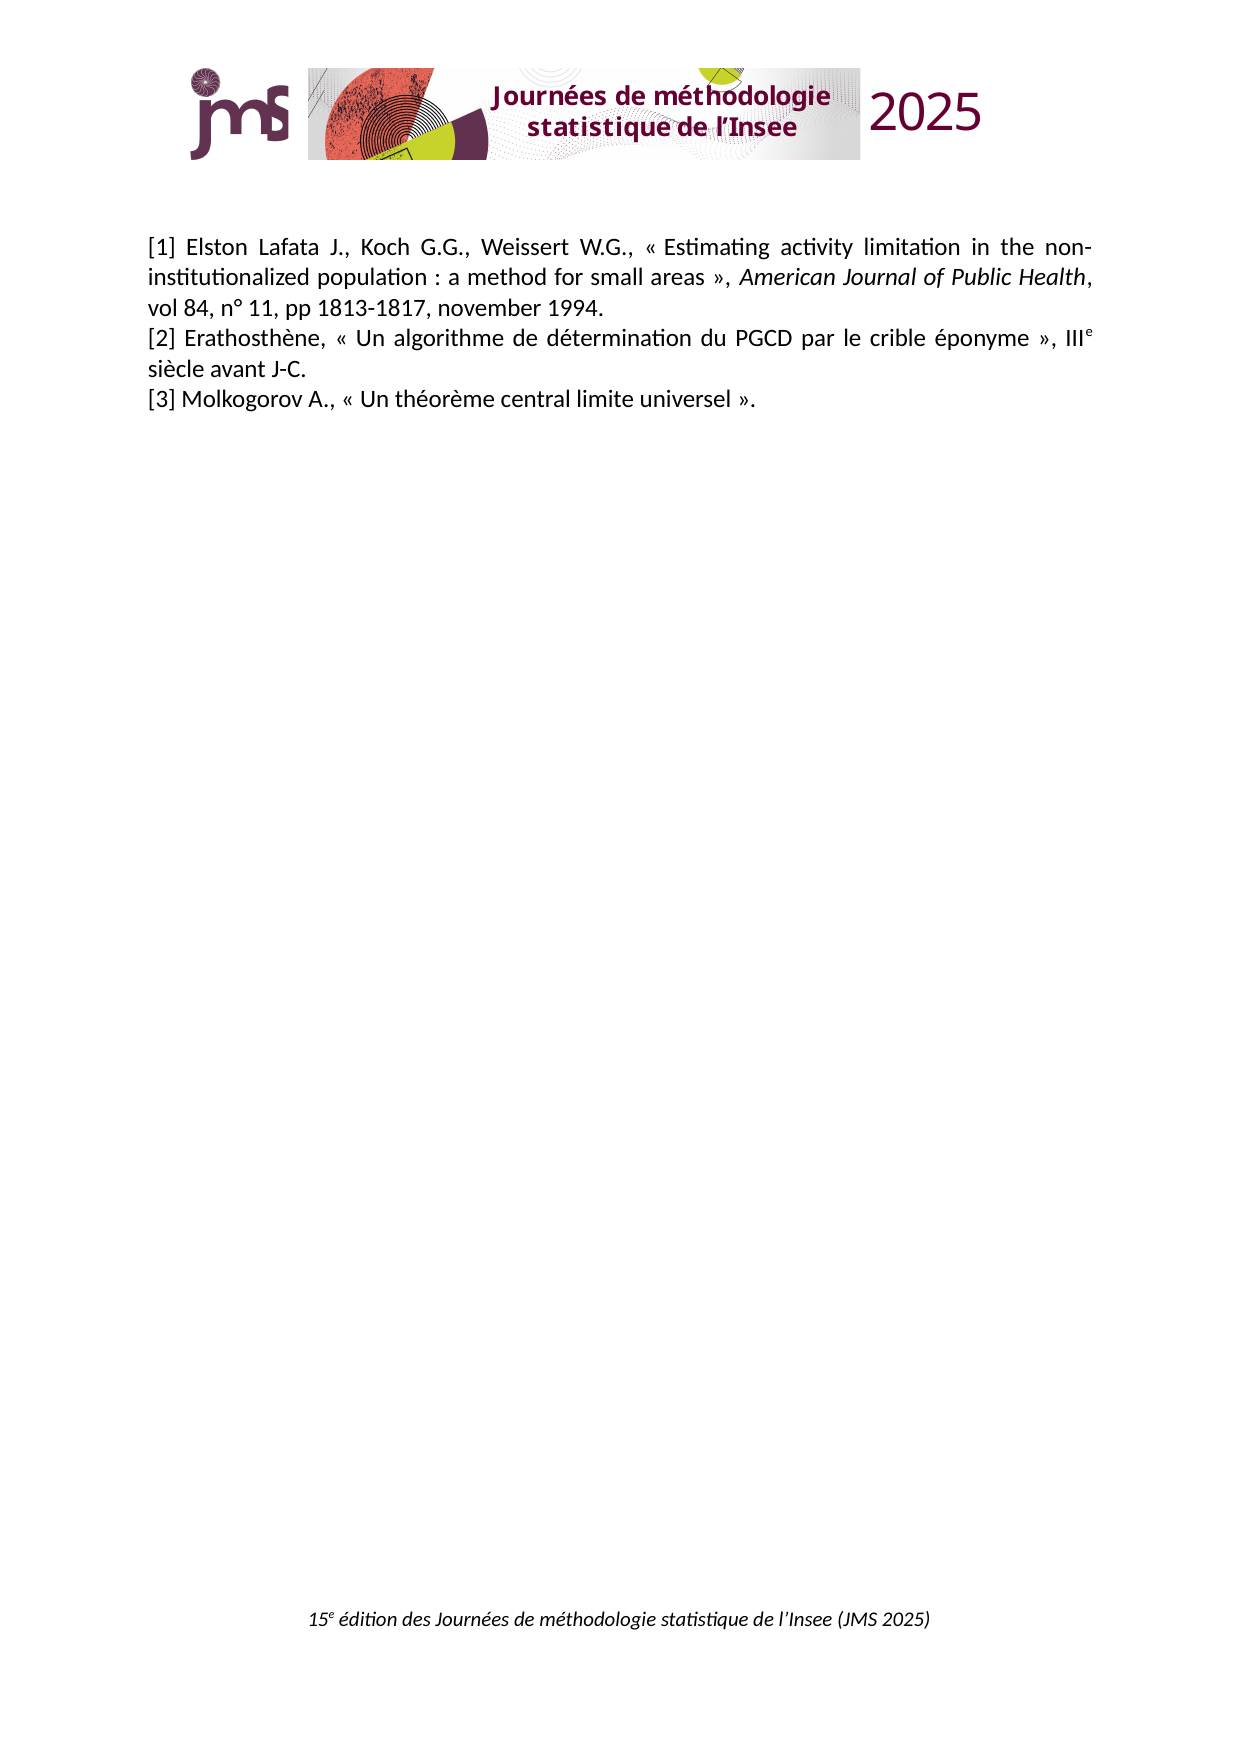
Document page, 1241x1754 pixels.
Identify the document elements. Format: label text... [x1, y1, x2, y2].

text [3] Molkogorov A., « Un théorème central limite universel ». [148, 383, 1093, 414]
text [2] Erathosthène, « Un algorithme de détermination du PGCD par le crible éponyme », IIIe siècle avant J-C. [148, 322, 1093, 383]
text [1] Elston Lafata J., Koch G.G., Weissert W.G., « Estimating activity limitation in the non-institutionalized population : a method for small areas », American Journal of Public Health, vol 84, n° 11, pp 1813-1817, november 1994. [148, 231, 1093, 322]
